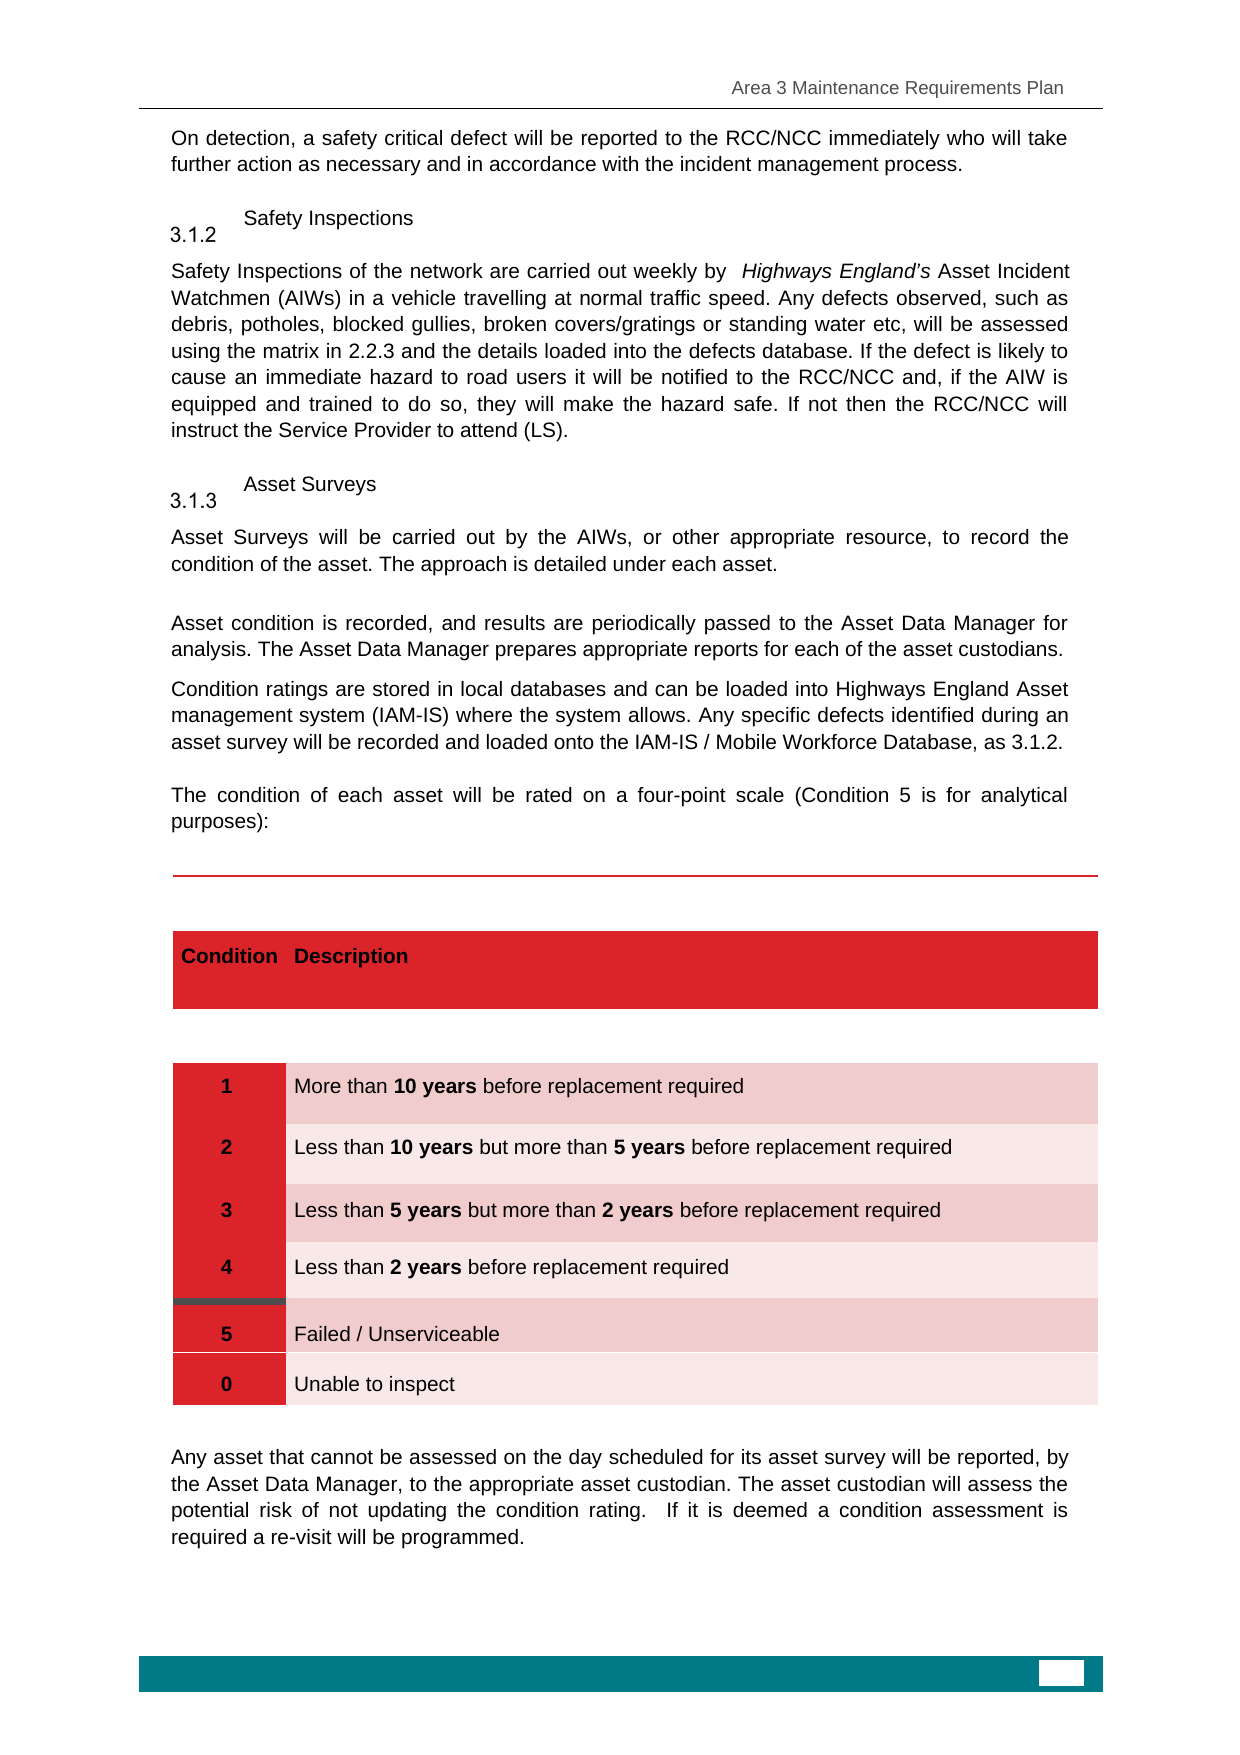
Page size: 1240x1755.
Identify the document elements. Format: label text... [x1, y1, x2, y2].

table_cell [173, 1009, 1098, 1062]
table_cell 0 [173, 1353, 286, 1405]
table_cell 2 [173, 1124, 286, 1184]
table_cell 3 [173, 1186, 286, 1242]
text Asset Surveys will be carried out by the AIWs, or other appropriate resource, to record the condition of the asset. The approach is detailed under each asset. [171, 525, 1070, 575]
table_cell 4 [173, 1244, 286, 1298]
text Safety Inspections of the network are carried out weekly by Highways England’s Asset Incident Watchmen (AIWs) in a vehicle travelling at normal traffic speed. Any defects observed, such as debris, potholes, blocked gullies, broken covers/gratings or standing water etc, will be assessed using the matrix in 2.2.3 and the details loaded into the defects database. If the defect is likely to cause an immediate hazard to road users it will be notified to the RCC/NCC and, if the AIW is equipped and trained to do so, they will make the hazard safe. If not then the RCC/NCC will instruct the Service Provider to attend (LS). [171, 259, 1070, 442]
table_cell 5 [173, 1305, 286, 1352]
text Any asset that cannot be assessed on the day scheduled for its asset survey will be reported, by the Asset Data Manager, to the appropriate asset custodian. The asset custodian will assess the potential risk of not updating the condition rating. If it is deemed a condition assessment is required a re-visit will be programmed. [171, 1445, 1070, 1548]
text Asset Surveys [170, 472, 1119, 509]
text Asset condition is recorded, and results are periodically passed to the Asset Data Manager for analysis. The Asset Data Manager prepares appropriate reports for each of the asset custodians. [171, 610, 1070, 661]
table_cell Condition [173, 933, 286, 1009]
table_cell Description [286, 933, 1098, 1009]
text Condition ratings are stored in local databases and can be loaded into Highways England Asset management system (IAM-IS) where the system allows. Any specific defects identified during an asset survey will be recorded and loaded onto the IAM-IS / Mobile Workforce Database, as 3.1.2. [171, 677, 1070, 754]
table_cell 1 [173, 1063, 286, 1124]
table_cell Less than 2 years before replacement required [286, 1244, 1098, 1298]
text Safety Inspections [170, 206, 1119, 243]
table_header [173, 877, 1098, 931]
table_cell Less than 5 years but more than 2 years before replacement required [286, 1186, 1098, 1242]
text The condition of each asset will be rated on a four-point scale (Condition 5 is for analytical purposes): [171, 783, 1070, 833]
table_cell More than 10 years before replacement required [286, 1063, 1098, 1124]
text On detection, a safety critical defect will be reported to the RCC/NCC immediately who will take further action as necessary and in accordance with the incident management process. [171, 126, 1070, 176]
table_cell Failed / Unserviceable [286, 1300, 1098, 1352]
table_cell Unable to inspect [286, 1353, 1098, 1405]
table_cell Less than 10 years but more than 5 years before replacement required [286, 1124, 1098, 1184]
